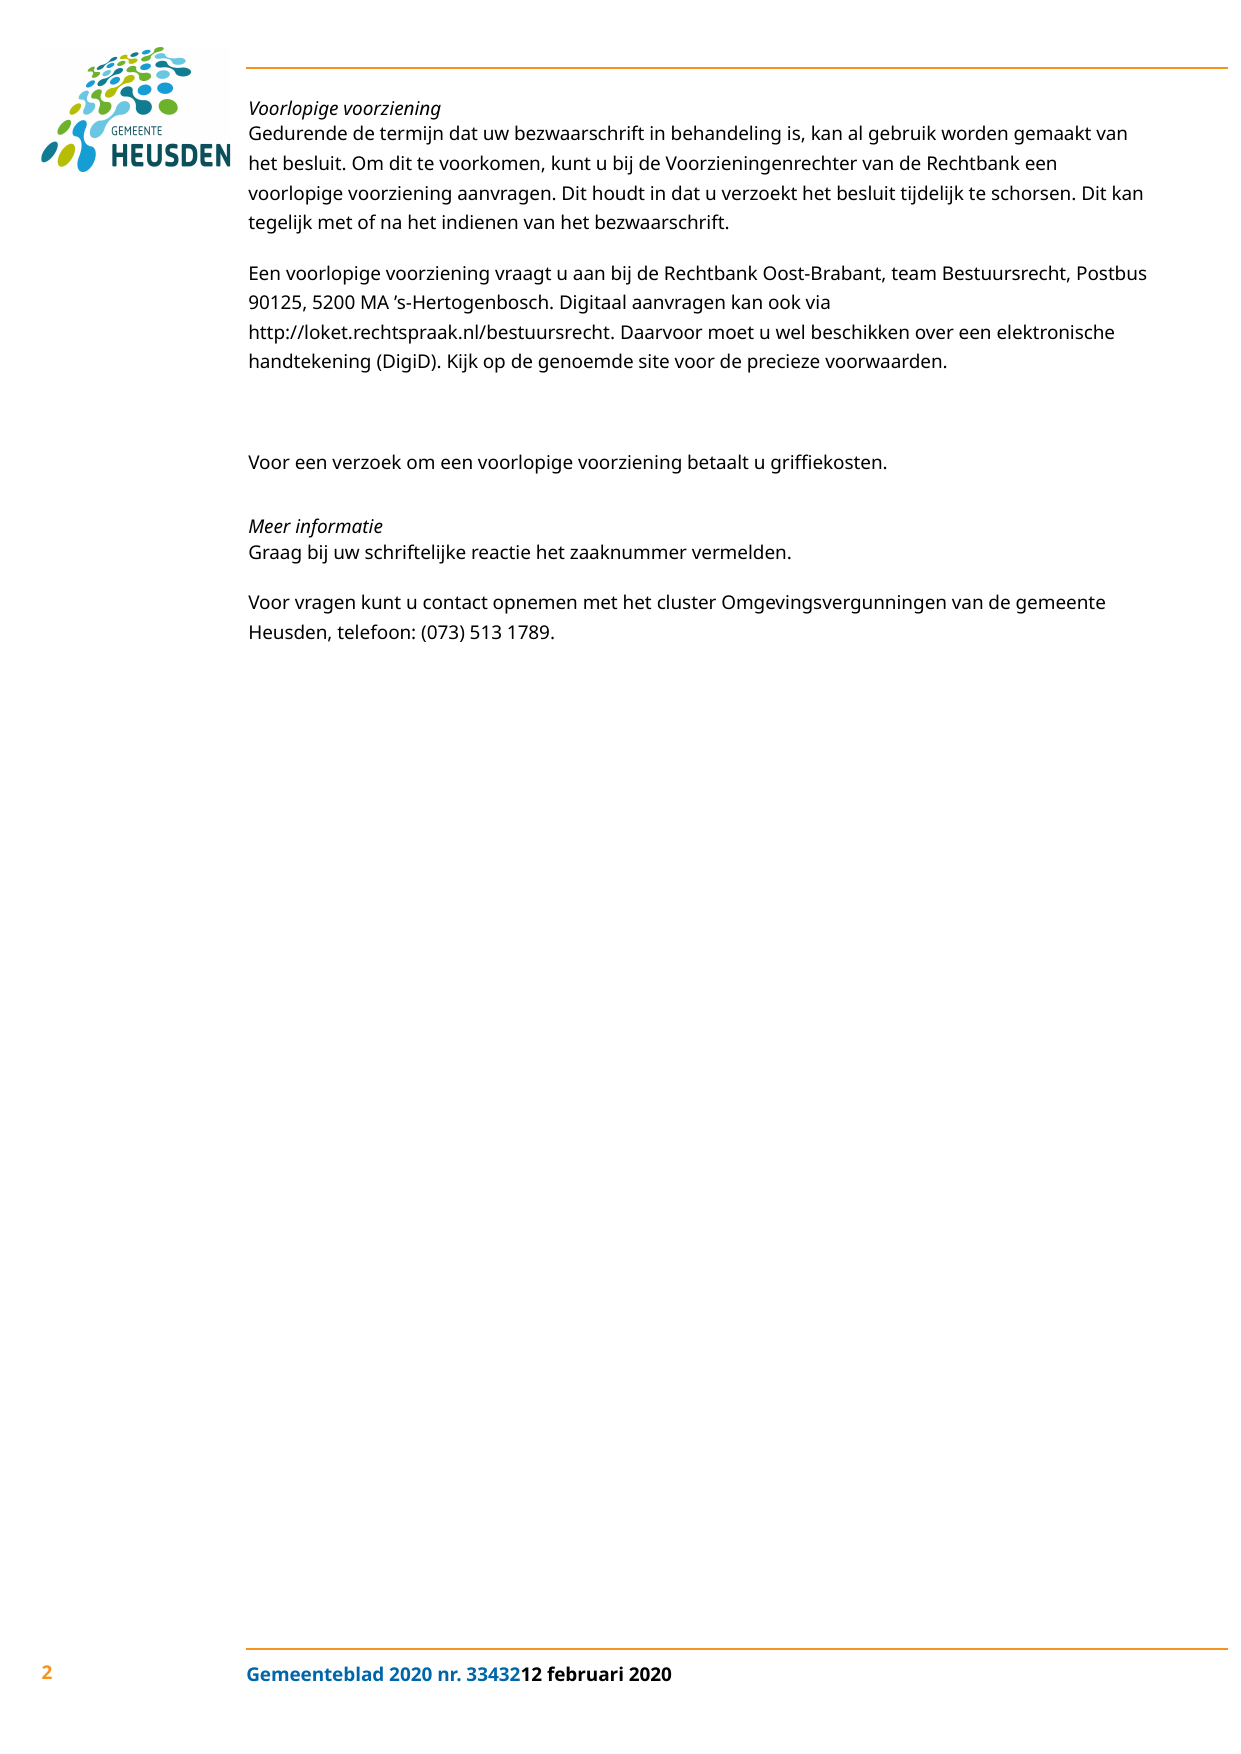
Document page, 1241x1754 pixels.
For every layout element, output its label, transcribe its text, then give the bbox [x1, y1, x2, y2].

picture [41, 47, 231, 172]
text Gedurende de termijn dat uw bezwaarschrift in behandeling is, kan al gebruik worden gemaakt van het besluit. Om dit te voorkomen, kunt u bij de Voorzieningenrechter van de Rechtbank een voorlopige voorziening aanvragen. Dit houdt in dat u verzoekt het besluit tijdelijk te schorsen. Dit kan tegelijk met of na het indienen van het bezwaarschrift. [248, 121, 1152, 235]
text Meer informatie [248, 513, 1152, 539]
text Voor vragen kunt u contact opnemen met het cluster Omgevingsvergunningen van de gemeente Heusden, telefoon: (073) 513 1789. [248, 589, 1152, 645]
text Voor een verzoek om een voorlopige voorziening betaalt u griffiekosten. [248, 449, 1152, 475]
text Voorlopige voorziening [248, 95, 1152, 121]
text Een voorlopige voorziening vraagt u aan bij de Rechtbank Oost-Brabant, team Bestuursrecht, Postbus 90125, 5200 MA ’s-Hertogenbosch. Digitaal aanvragen kan ook via http://loket.rechtspraak.nl/bestuursrecht. Daarvoor moet u wel beschikken over een elektronische handtekening (DigiD). Kijk op de genoemde site voor de precieze voorwaarden. [248, 260, 1152, 374]
text Graag bij uw schriftelijke reactie het zaaknummer vermelden. [248, 539, 1152, 565]
